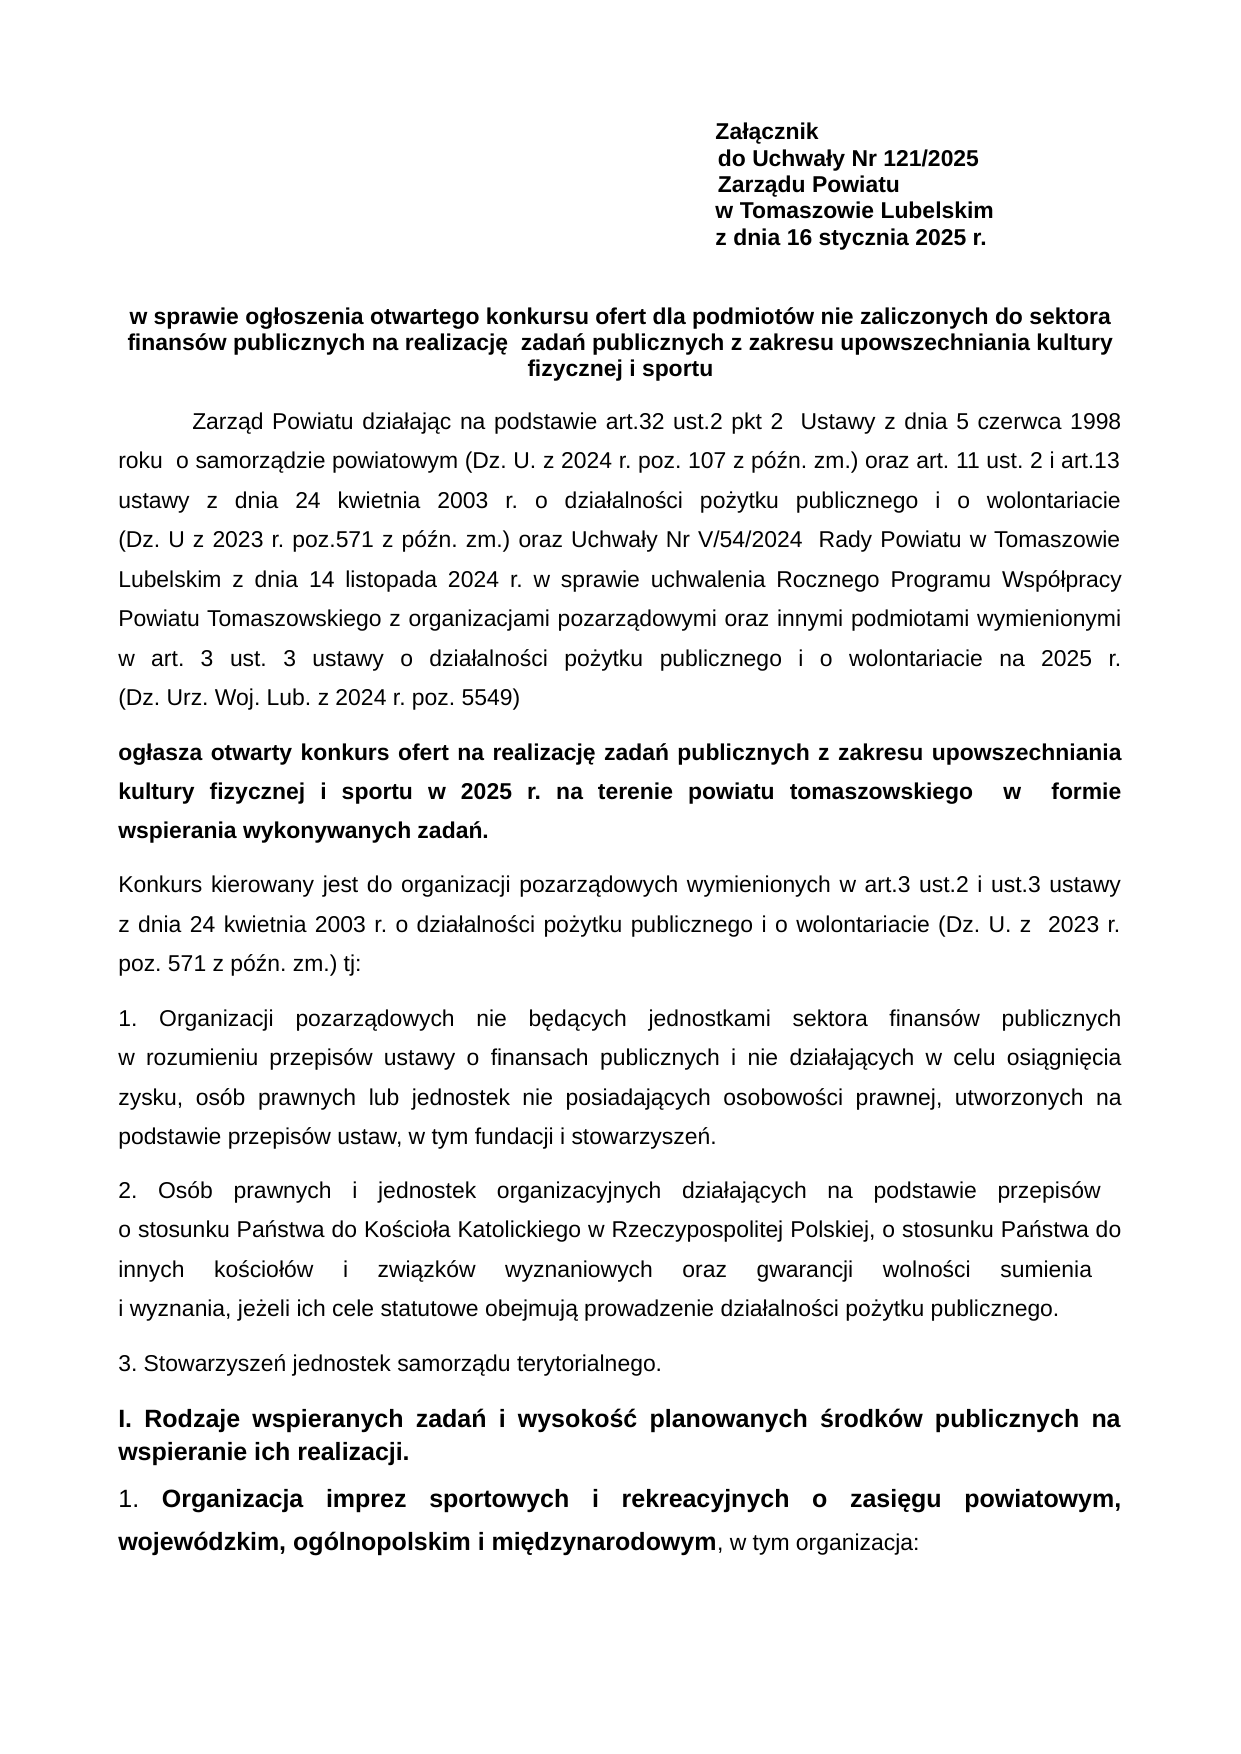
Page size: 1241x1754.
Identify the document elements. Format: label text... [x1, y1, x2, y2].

text ogłasza otwarty konkurs ofert na realizację zadań publicznych z zakresu upowszechniania kultury fizycznej i sportu w 2025 r. na terenie powiatu tomaszowskiego w formie wspierania wykonywanych zadań. [118, 738, 1122, 844]
text 1. Organizacji pozarządowych nie będących jednostkami sektora finansów publicznych w rozumieniu przepisów ustawy o finansach publicznych i nie działających w celu osiągnięcia zysku, osób prawnych lub jednostek nie posiadających osobowości prawnej, utworzonych na podstawie przepisów ustaw, w tym fundacji i stowarzyszeń. [118, 1004, 1122, 1149]
text 2. Osób prawnych i jednostek organizacyjnych działających na podstawie przepisów o stosunku Państwa do Kościoła Katolickiego w Rzeczypospolitej Polskiej, o stosunku Państwa do innych kościołów i związków wyznaniowych oraz gwarancji wolności sumienia i wyznania, jeżeli ich cele statutowe obejmują prowadzenie działalności pożytku publicznego. [118, 1177, 1122, 1322]
text do Uchwały Nr 121/2025 Zarządu Powiatu [644, 144, 1122, 197]
text w Tomaszowie Lubelskim [118, 197, 1122, 223]
text Załącznik [118, 118, 1122, 144]
text 3. Stowarzyszeń jednostek samorządu terytorialnego. [118, 1349, 1122, 1376]
text Zarząd Powiatu działając na podstawie art.32 ust.2 pkt 2 Ustawy z dnia 5 czerwca 1998 roku o samorządzie powiatowym (Dz. U. z 2024 r. poz. 107 z późn. zm.) oraz art. 11 ust. 2 i art.13 ustawy z dnia 24 kwietnia 2003 r. o działalności pożytku publicznego i o wolontariacie (Dz. U z 2023 r. poz.571 z późn. zm.) oraz Uchwały Nr V/54/2024 Rady Powiatu w Tomaszowie Lubelskim z dnia 14 listopada 2024 r. w sprawie uchwalenia Rocznego Programu Współpracy Powiatu Tomaszowskiego z organizacjami pozarządowymi oraz innymi podmiotami wymienionymi w art. 3 ust. 3 ustawy o działalności pożytku publicznego i o wolontariacie na 2025 r. (Dz. Urz. Woj. Lub. z 2024 r. poz. 5549) [118, 408, 1122, 711]
text I. Rodzaje wspieranych zadań i wysokość planowanych środków publicznych na wspieranie ich realizacji. [118, 1403, 1122, 1465]
text z dnia 16 stycznia 2025 r. [118, 223, 1122, 250]
text Konkurs kierowany jest do organizacji pozarządowych wymienionych w art.3 ust.2 i ust.3 ustawy z dnia 24 kwietnia 2003 r. o działalności pożytku publicznego i o wolontariacie (Dz. U. z 2023 r. poz. 571 z późn. zm.) tj: [118, 871, 1122, 977]
text w sprawie ogłoszenia otwartego konkursu ofert dla podmiotów nie zaliczonych do sektora finansów publicznych na realizację zadań publicznych z zakresu upowszechniania kultury fizycznej i sportu [118, 303, 1122, 382]
text 1. Organizacja imprez sportowych i rekreacyjnych o zasięgu powiatowym, wojewódzkim, ogólnopolskim i międzynarodowym, w tym organizacja: [118, 1484, 1122, 1556]
